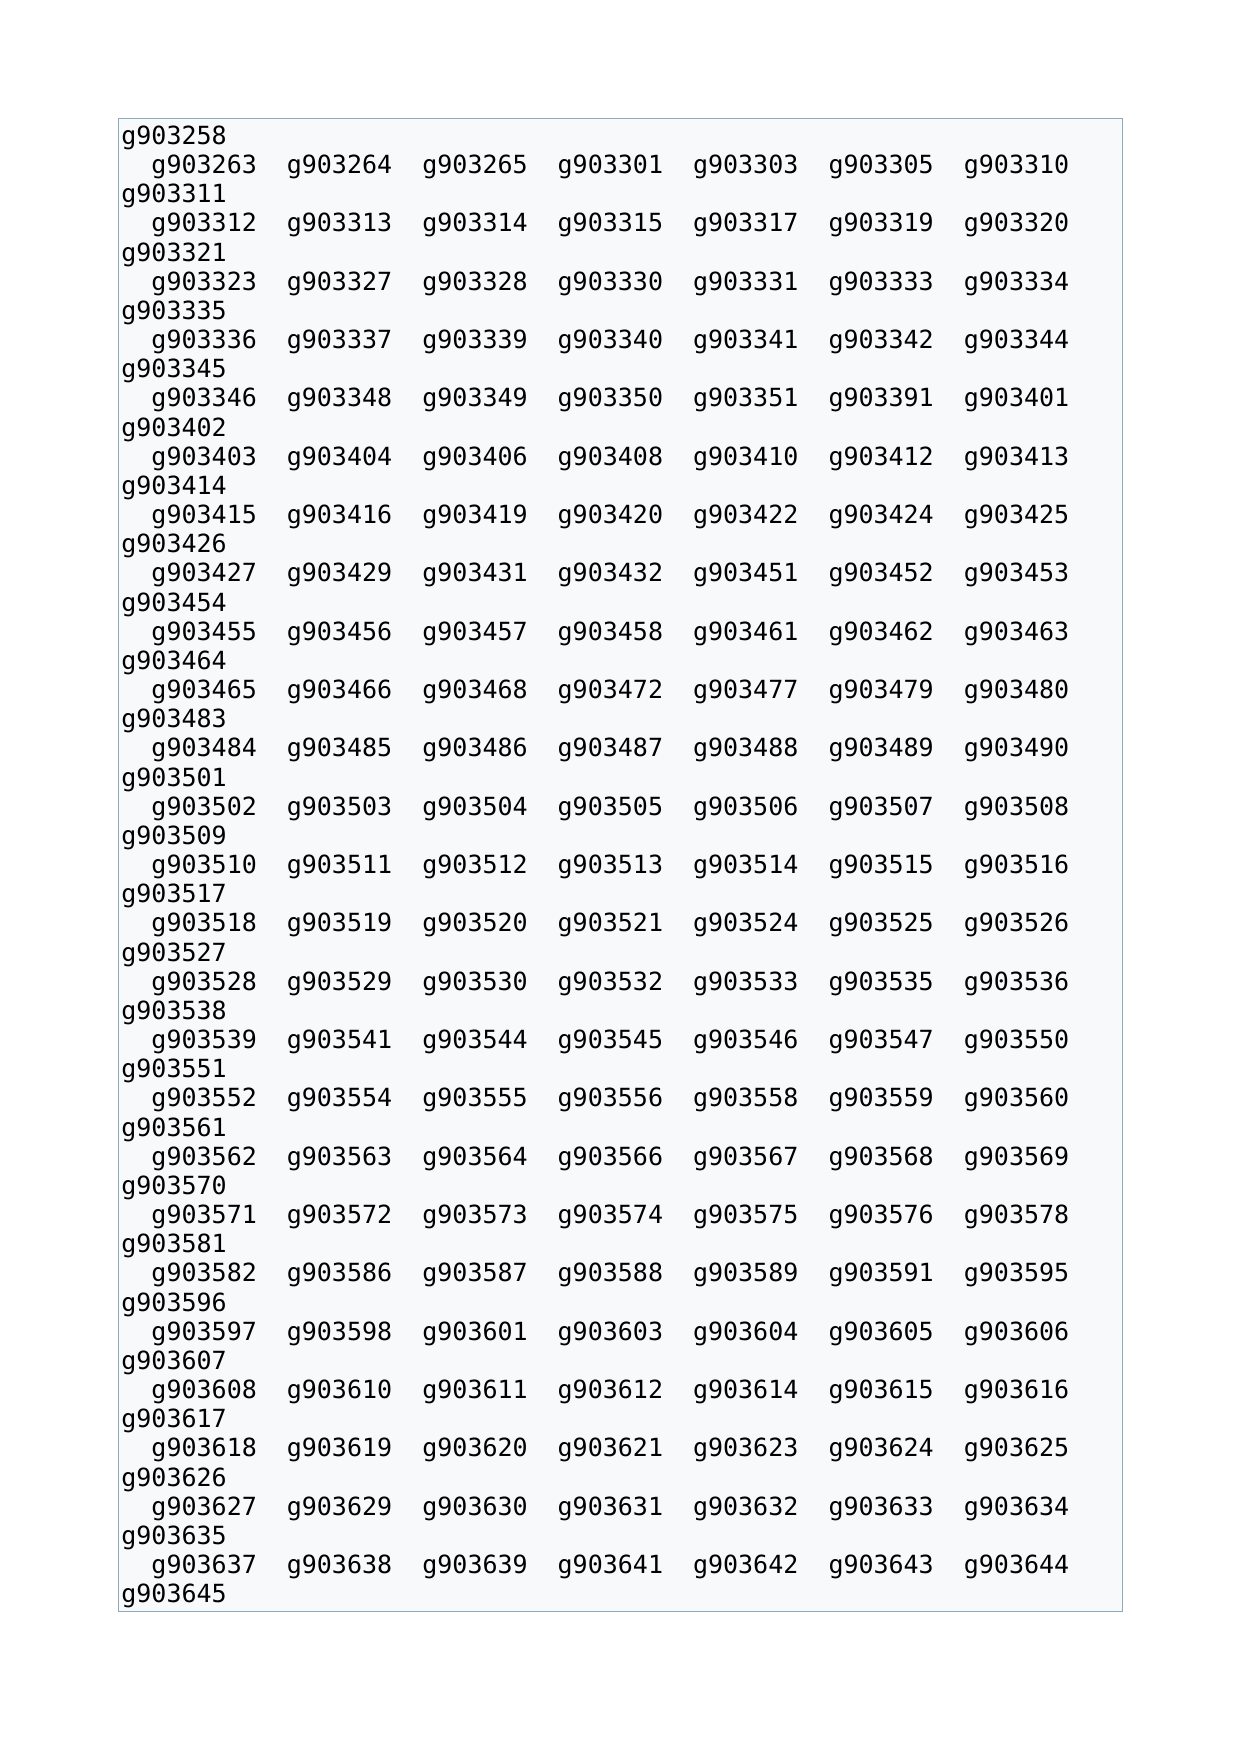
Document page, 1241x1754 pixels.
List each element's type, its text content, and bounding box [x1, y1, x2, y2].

text g903258 g903263 g903264 g903265 g903301 g903303 g903305 g903310 g903311 g903312 g903313 g903314 g903315 g903317 g903319 g903320 g903321 g903323 g903327 g903328 g903330 g903331 g903333 g903334 g903335 g903336 g903337 g903339 g903340 g903341 g903342 g903344 g903345 g903346 g903348 g903349 g903350 g903351 g903391 g903401 g903402 g903403 g903404 g903406 g903408 g903410 g903412 g903413 g903414 g903415 g903416 g903419 g903420 g903422 g903424 g903425 g903426 g903427 g903429 g903431 g903432 g903451 g903452 g903453 g903454 g903455 g903456 g903457 g903458 g903461 g903462 g903463 g903464 g903465 g903466 g903468 g903472 g903477 g903479 g903480 g903483 g903484 g903485 g903486 g903487 g903488 g903489 g903490 g903501 g903502 g903503 g903504 g903505 g903506 g903507 g903508 g903509 g903510 g903511 g903512 g903513 g903514 g903515 g903516 g903517 g903518 g903519 g903520 g903521 g903524 g903525 g903526 g903527 g903528 g903529 g903530 g903532 g903533 g903535 g903536 g903538 g903539 g903541 g903544 g903545 g903546 g903547 g903550 g903551 g903552 g903554 g903555 g903556 g903558 g903559 g903560 g903561 g903562 g903563 g903564 g903566 g903567 g903568 g903569 g903570 g903571 g903572 g903573 g903574 g903575 g903576 g903578 g903581 g903582 g903586 g903587 g903588 g903589 g903591 g903595 g903596 g903597 g903598 g903601 g903603 g903604 g903605 g903606 g903607 g903608 g903610 g903611 g903612 g903614 g903615 g903616 g903617 g903618 g903619 g903620 g903621 g903623 g903624 g903625 g903626 g903627 g903629 g903630 g903631 g903632 g903633 g903634 g903635 g903637 g903638 g903639 g903641 g903642 g903643 g903644 g903645 [119, 119, 1122, 1611]
